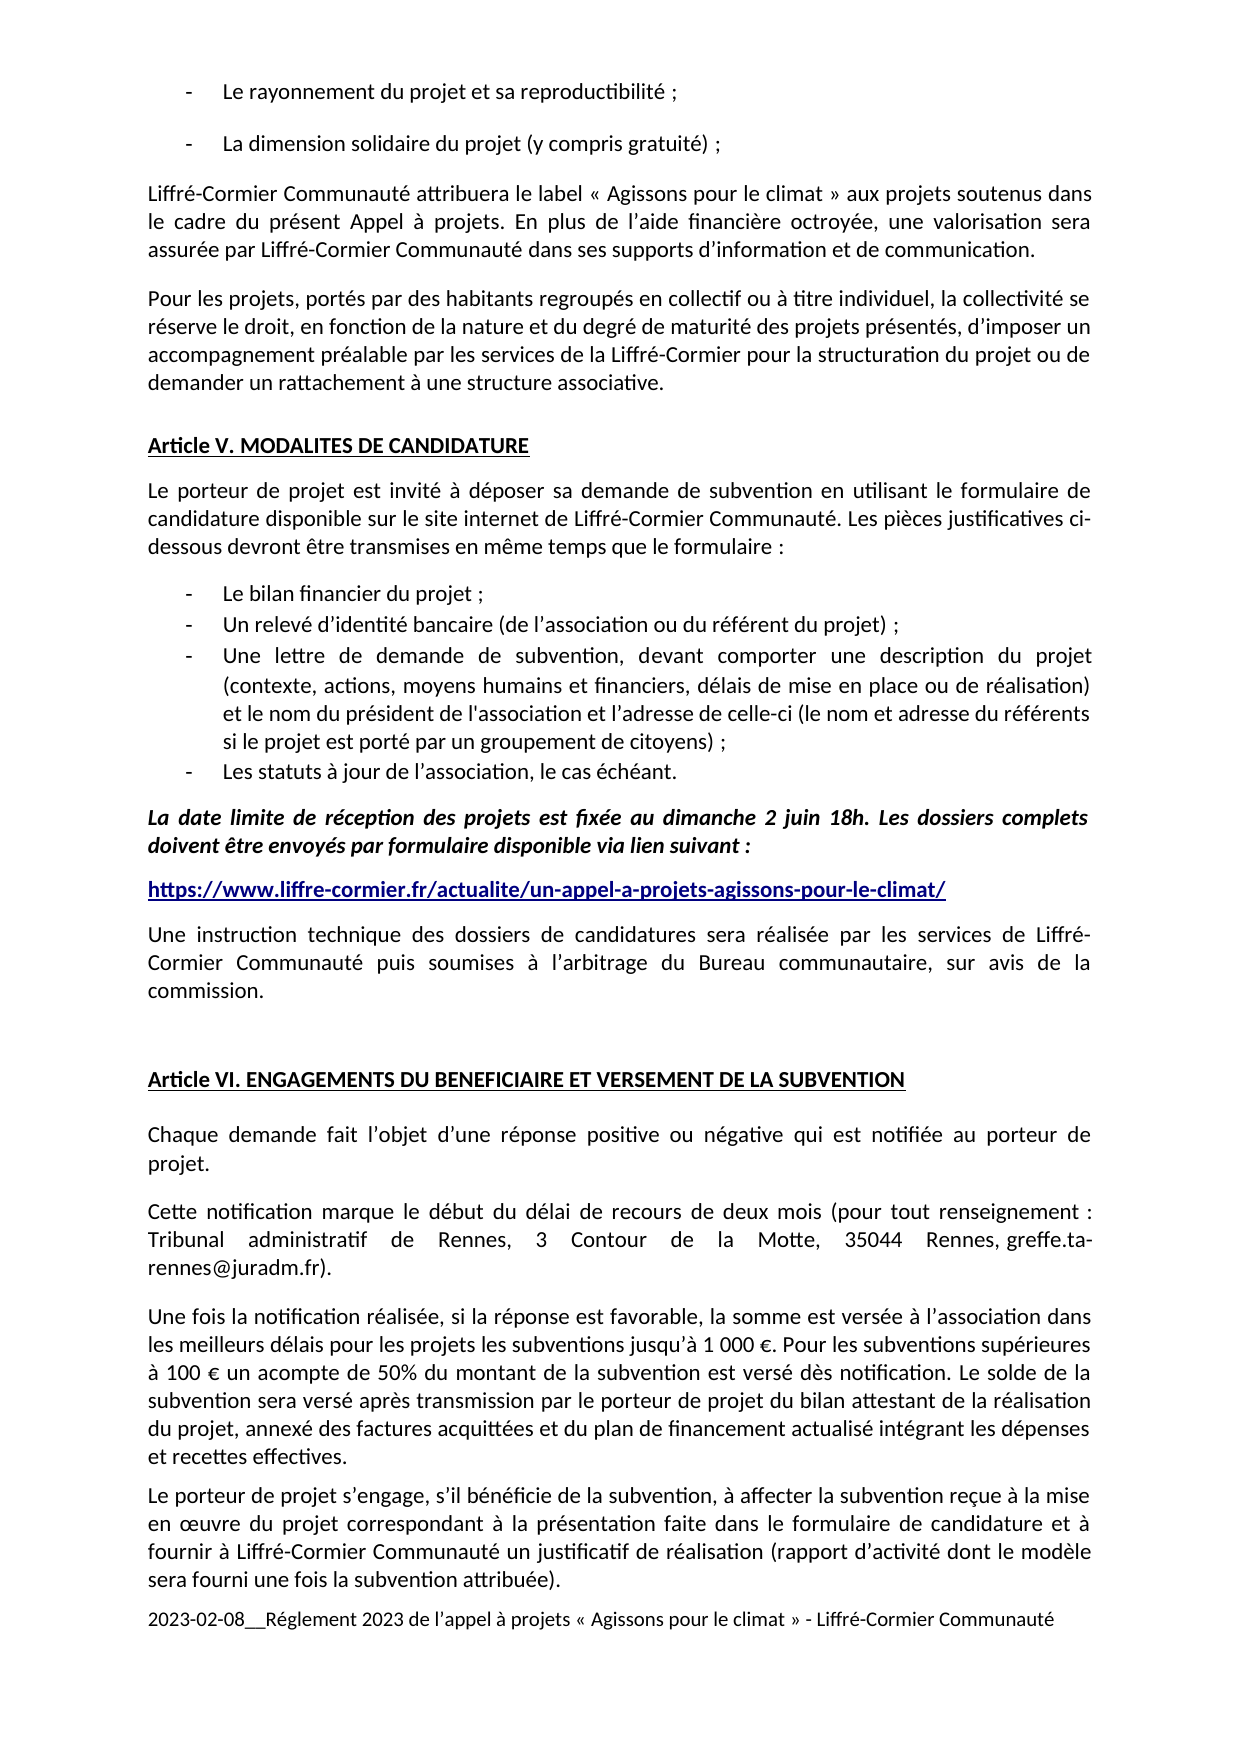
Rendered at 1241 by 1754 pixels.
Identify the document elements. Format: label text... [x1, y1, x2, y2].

text Article V. MODALITES DE CANDIDATURE [148, 432, 1093, 459]
list Le bilan financier du projet ; [185, 577, 1093, 608]
list Un relevé d’identité bancaire (de l’association ou du référent du projet) ; [185, 608, 1093, 639]
text Pour les projets, portés par des habitants regroupés en collectif ou à titre individuel, la collectivité se réserve le droit, en fonction de la nature et du degré de maturité des projets présentés, d’imposer un accompagnement préalable par les services de la Liffré-Cormier pour la structuration du projet ou de demander un rattachement à une structure associative. [148, 284, 1093, 396]
text Une instruction technique des dossiers de candidatures sera réalisée par les services de Liffré-Cormier Communauté puis soumises à l’arbitrage du Bureau communautaire, sur avis de la commission. [148, 920, 1093, 1004]
text Cette notification marque le début du délai de recours de deux mois (pour tout renseignement : Tribunal administratif de Rennes, 3 Contour de la Motte, 35044 Rennes, greffe.ta-rennes@juradm.fr). [148, 1197, 1093, 1282]
list La dimension solidaire du projet (y compris gratuité) ; [185, 127, 1093, 158]
text Une fois la notification réalisée, si la réponse est favorable, la somme est versée à l’association dans les meilleurs délais pour les projets les subventions jusqu’à 1 000 €. Pour les subventions supérieures à 100 € un acompte de 50% du montant de la subvention est versé dès notification. Le solde de la subvention sera versé après transmission par le porteur de projet du bilan attestant de la réalisation du projet, annexé des factures acquittées et du plan de financement actualisé intégrant les dépenses et recettes effectives. [148, 1302, 1093, 1471]
text Liffré-Cormier Communauté attribuera le label « Agissons pour le climat » aux projets soutenus dans le cadre du présent Appel à projets. En plus de l’aide financière octroyée, une valorisation sera assurée par Liffré-Cormier Communauté dans ses supports d’information et de communication. [148, 179, 1093, 263]
text Chaque demande fait l’objet d’une réponse positive ou négative qui est notifiée au porteur de projet. [148, 1121, 1093, 1177]
text Le porteur de projet est invité à déposer sa demande de subvention en utilisant le formulaire de candidature disponible sur le site internet de Liffré-Cormier Communauté. Les pièces justificatives ci-dessous devront être transmises en même temps que le formulaire : [148, 476, 1093, 560]
text La date limite de réception des projets est fixée au dimanche 2 juin 18h. Les dossiers complets doivent être envoyés par formulaire disponible via lien suivant : [148, 803, 1093, 859]
text Article VI. ENGAGEMENTS DU BENEFICIAIRE ET VERSEMENT DE LA SUBVENTION [148, 1066, 1093, 1093]
list Une lettre de demande de subvention, devant comporter une description du projet (contexte, actions, moyens humains et financiers, délais de mise en place ou de réalisation) et le nom du président de l'association et l’adresse de celle-ci (le nom et adresse du référents si le projet est porté par un groupement de citoyens) ; [185, 639, 1093, 755]
list Le rayonnement du projet et sa reproductibilité ; [185, 75, 1093, 106]
text Le porteur de projet s’engage, s’il bénéficie de la subvention, à affecter la subvention reçue à la mise en œuvre du projet correspondant à la présentation faite dans le formulaire de candidature et à fournir à Liffré-Cormier Communauté un justificatif de réalisation (rapport d’activité dont le modèle sera fourni une fois la subvention attribuée). [148, 1481, 1093, 1593]
text https://www.liffre-cormier.fr/actualite/un-appel-a-projets-agissons-pour-le-climat/ [148, 875, 1093, 903]
list Les statuts à jour de l’association, le cas échéant. [185, 755, 1093, 786]
